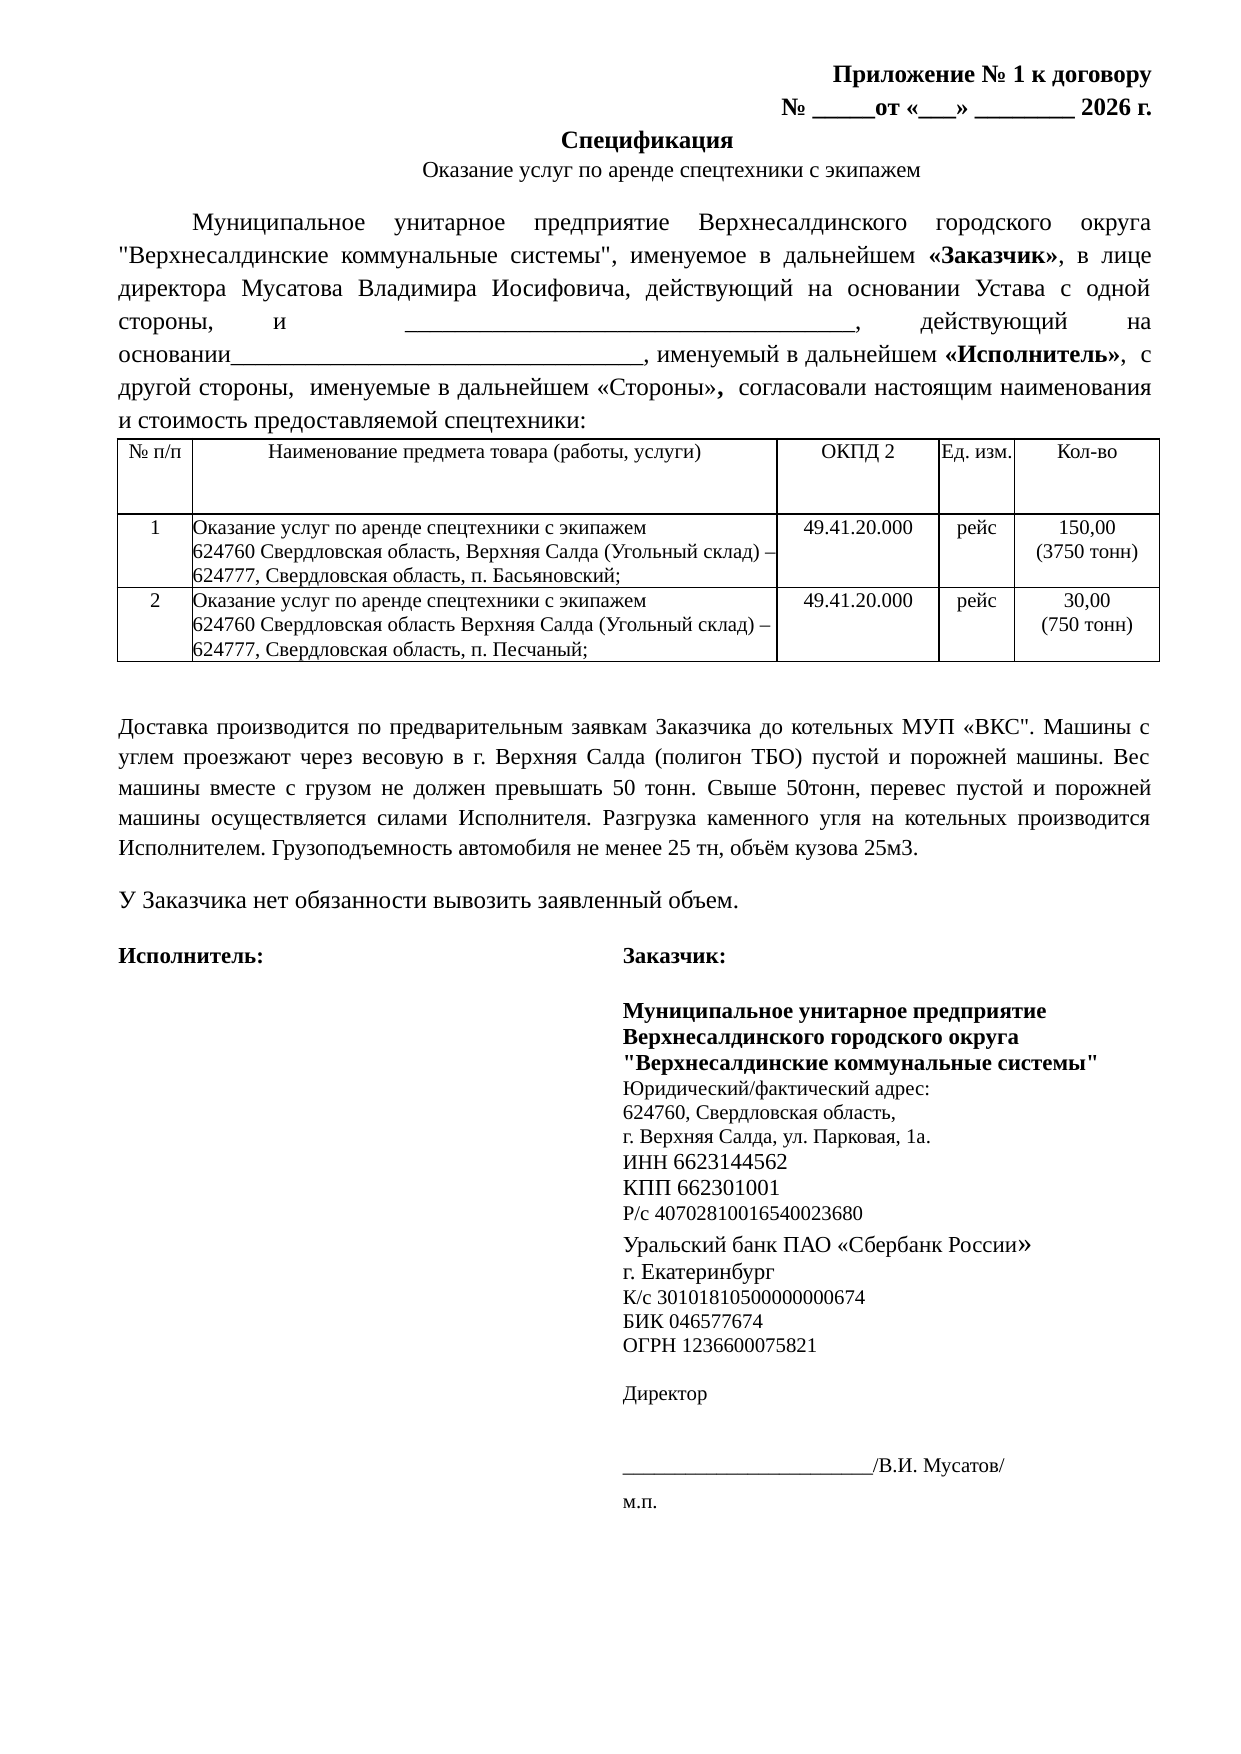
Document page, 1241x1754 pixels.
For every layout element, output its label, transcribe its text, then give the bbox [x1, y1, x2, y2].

text Спецификация [118, 125, 1152, 154]
table_cell 49.41.20.000 [778, 515, 938, 587]
table_cell 150,00 (3750 тонн) [1015, 515, 1159, 587]
table_header Заказчик: [611, 943, 1140, 973]
table_cell 49.41.20.000 [778, 588, 938, 661]
text Доставка производится по предварительным заявкам Заказчика до котельных МУП «ВКС". Машины с углем проезжают через весовую в г. Верхняя Салда (полигон ТБО) пустой и порожней машины. Вес машины вместе с грузом не должен превышать 50 тонн. Свыше 50тонн, перевес пустой и порожней машины осуществляется силами Исполнителя. Разгрузка каменного угля на котельных производится Исполнителем. Грузоподъемность автомобиля не менее 25 тн, объём кузова 25м3. [118, 713, 1152, 860]
text Муниципальное унитарное предприятие Верхнесалдинского городского округа "Верхнесалдинские коммунальные системы", именуемое в дальнейшем «Заказчик», в лице директора Мусатова Владимира Иосифовича, действующий на основании Устава с одной стороны, и ____________________________________, действующий на основании_________________________________, именуемый в дальнейшем «Исполнитель», с другой стороны, именуемые в дальнейшем «Стороны», согласовали настоящим наименования и стоимость предоставляемой спецтехники: [118, 207, 1152, 433]
text Приложение № 1 к договору [708, 59, 1152, 88]
table_header [1160, 438, 1164, 487]
table_cell 1 [118, 515, 192, 587]
text № _____от «___» ________ 2026 г. [708, 92, 1152, 121]
table_cell [1160, 513, 1164, 587]
table_header Исполнитель: [107, 943, 611, 973]
text Оказание услуг по аренде спецтехники с экипажем [118, 154, 1152, 183]
table_cell рейс [940, 588, 1014, 661]
text У Заказчика нет обязанности вывозить заявленный объем. [118, 885, 1152, 914]
table_header Ед. изм. [940, 440, 1014, 513]
table_cell рейс [940, 515, 1014, 587]
table_cell Оказание услуг по аренде спецтехники с экипажем 624760 Свердловская область, Верхняя Салда (Угольный склад) –624777, Свердловская область, п. Басьяновский; [193, 515, 776, 587]
table_cell [107, 973, 611, 1539]
table_header № п/п [118, 440, 192, 513]
table_cell 2 [118, 588, 192, 661]
table_cell [1160, 587, 1164, 661]
table_cell Оказание услуг по аренде спецтехники с экипажем 624760 Свердловская область Верхняя Салда (Угольный склад) – 624777, Свердловская область, п. Песчаный; [193, 588, 776, 661]
table_header Наименование предмета товара (работы, услуги) [193, 440, 776, 513]
table_header Кол-во [1015, 440, 1159, 513]
table_cell [1160, 488, 1164, 513]
table_cell Муниципальное унитарное предприятие Верхнесалдинского городского округа "Верхнесалдинские коммунальные системы" Юридический/фактический адрес: 624760, Свердловская область, г. Верхняя Салда, ул. Парковая, 1а. ИНН 6623144562 КПП 662301001 Р/с 40702810016540023680 Уральский банк ПАО «Сбербанк России» г. Екатеринбург К/с 30101810500000000674 БИК 046577674 ОГРН 1236600075821 Директор ________________________/В.И. Мусатов/ м.п. [611, 973, 1140, 1539]
table_header ОКПД 2 [778, 440, 938, 513]
table_cell 30,00 (750 тонн) [1015, 588, 1159, 661]
